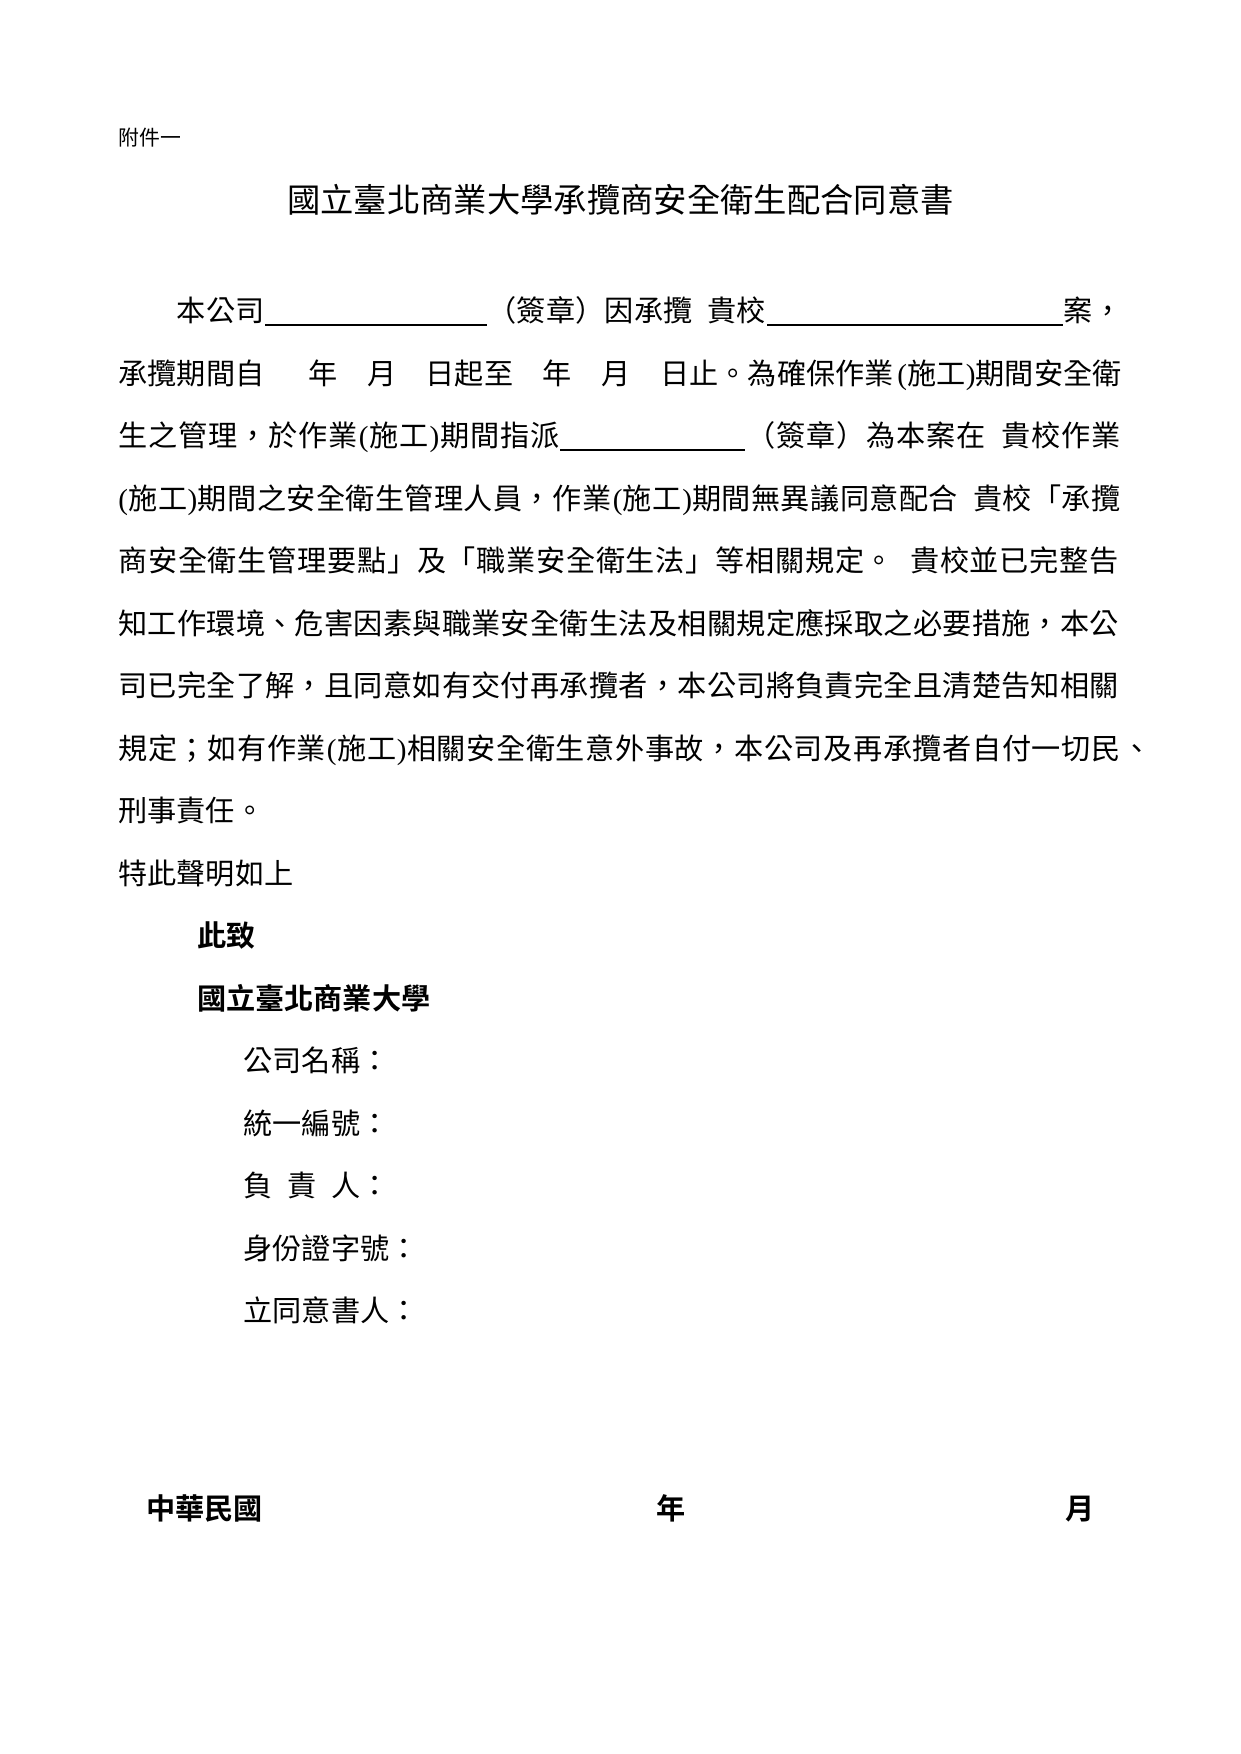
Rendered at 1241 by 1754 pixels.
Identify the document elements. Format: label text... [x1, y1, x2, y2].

text 特此聲明如上 [118, 830, 1122, 892]
text 本公司 （簽章）因承攬 貴校 案，承攬期間自 年 月 日起至 年 月 日止。為確保作業(施工)期間安全衛生之管理，於作業(施工)期間指派 （簽章）為本案在 貴校作業(施工)期間之安全衛生管理人員，作業(施工)期間無異議同意配合 貴校「承攬商安全衛生管理要點」及「職業安全衛生法」等相關規定。 貴校並已完整告知工作環境、危害因素與職業安全衛生法及相關規定應採取之必要措施，本公司已完全了解，且同意如有交付再承攬者，本公司將負責完全且清楚告知相關規定；如有作業(施工)相關安全衛生意外事故，本公司及再承攬者自付一切民、刑事責任。 [118, 267, 1122, 830]
text 統一編號： [243, 1080, 1122, 1142]
text 此致 [197, 892, 1122, 955]
text 中華民國 年 月 [118, 1465, 1122, 1527]
text 身份證字號： [243, 1205, 1122, 1267]
text 公司名稱： [243, 1017, 1122, 1080]
text 立同意書人： [243, 1267, 1122, 1330]
text 附件一 [118, 94, 1122, 157]
text 負 責 人： [243, 1142, 1122, 1205]
text 國立臺北商業大學 [197, 955, 1122, 1017]
text 國立臺北商業大學承攬商安全衛生配合同意書 [118, 157, 1122, 219]
